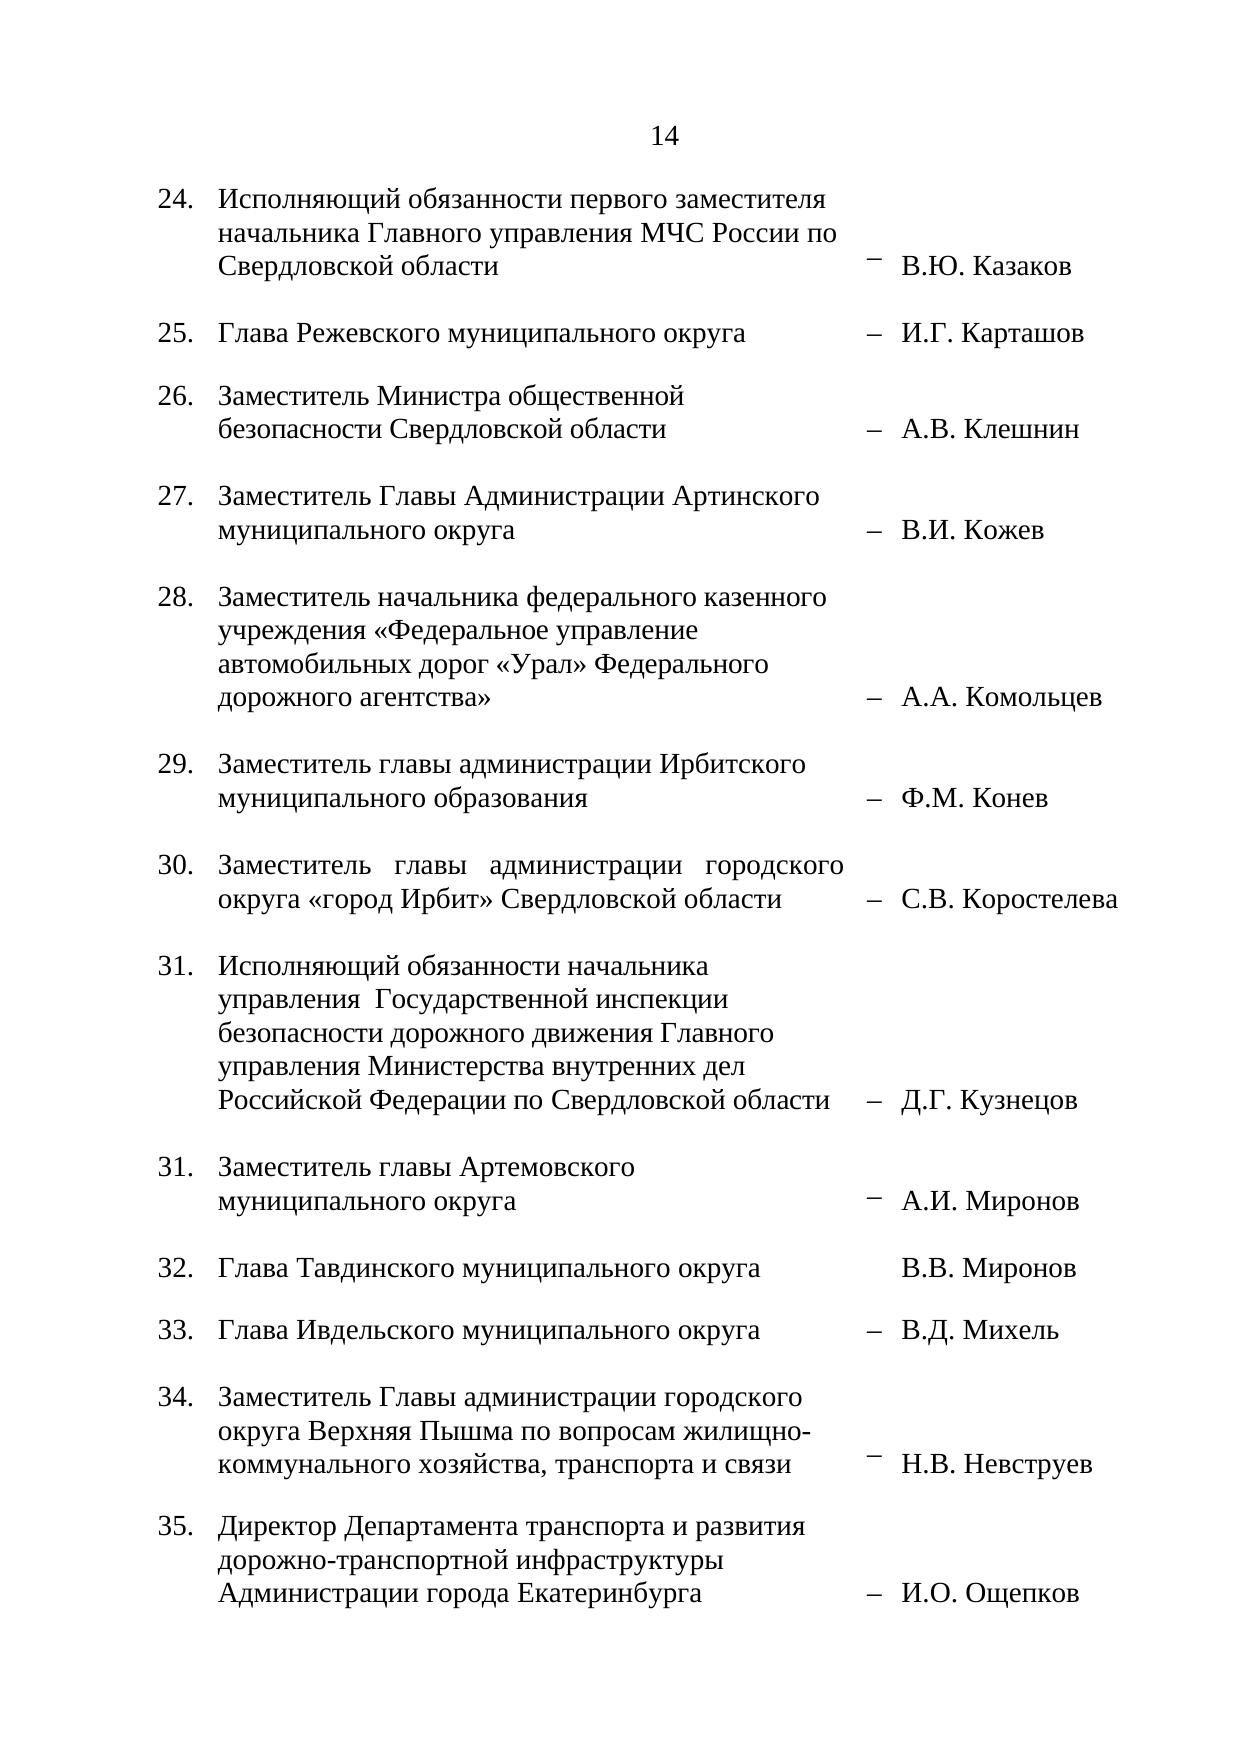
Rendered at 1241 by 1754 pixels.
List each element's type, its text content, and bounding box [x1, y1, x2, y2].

table_cell 35. [146, 1509, 206, 1609]
table_cell И.О. Ощепков [890, 1509, 1181, 1609]
table_cell Директор Департамента транспорта и развития дорожно-транспортной инфраструктуры Администрации города Екатеринбурга [206, 1509, 856, 1609]
table_cell 25. [146, 315, 206, 378]
table_cell И.Г. Карташов [890, 315, 1181, 378]
table_cell Исполняющий обязанности первого заместителя начальника Главного управления МЧС России по Свердловской области [206, 181, 856, 315]
table_cell Заместитель начальника федерального казенного учреждения «Федеральное управление автомобильных дорог «Урал» Федерального дорожного агентства» [206, 579, 856, 747]
table_cell Ф.М. Конев [890, 747, 1181, 847]
table_cell 24. [146, 181, 206, 315]
table_cell – [856, 181, 890, 315]
table_cell – [856, 1509, 890, 1609]
table_cell Глава Ивдельского муниципального округа [206, 1312, 856, 1379]
table_cell 30. [146, 847, 206, 948]
table_cell 34. [146, 1379, 206, 1508]
table_cell В.И. Кожев [890, 478, 1181, 579]
table_cell – [856, 747, 890, 847]
table_cell 29. [146, 747, 206, 847]
table_cell Заместитель главы Артемовского муниципального округа [206, 1149, 856, 1250]
table_cell [856, 1250, 890, 1312]
table_cell – [856, 1379, 890, 1508]
table_cell Исполняющий обязанности начальника управления Государственной инспекции безопасности дорожного движения Главного управления Министерства внутренних дел Российской Федерации по Свердловской области [206, 948, 856, 1149]
table_cell 26. [146, 378, 206, 478]
table_cell Глава Режевского муниципального округа [206, 315, 856, 378]
table_cell – [856, 478, 890, 579]
table_cell Заместитель главы администрации Ирбитского муниципального образования [206, 747, 856, 847]
table_cell – [856, 1312, 890, 1379]
table_cell Заместитель Главы Администрации Артинского муниципального округа [206, 478, 856, 579]
table_cell 31. [146, 948, 206, 1149]
table_cell А.В. Клешнин [890, 378, 1181, 478]
table_cell В.В. Миронов [890, 1250, 1181, 1312]
table_cell Глава Тавдинского муниципального округа [206, 1250, 856, 1312]
table_cell А.А. Комольцев [890, 579, 1181, 747]
table_cell С.В. Коростелева [890, 847, 1181, 948]
table_cell Заместитель главы администрации городского округа «город Ирбит» Свердловской области [206, 847, 856, 948]
table_cell 33. [146, 1312, 206, 1379]
table_cell Н.В. Невструев [890, 1379, 1181, 1508]
table_cell – [856, 948, 890, 1149]
table_cell 31. [146, 1149, 206, 1250]
table_cell В.Ю. Казаков [890, 181, 1181, 315]
table_cell 32. [146, 1250, 206, 1312]
table_cell – [856, 847, 890, 948]
table_header [135, 181, 1223, 1609]
table_cell – [856, 1149, 890, 1250]
table_cell – [856, 315, 890, 378]
table_cell – [856, 378, 890, 478]
table_cell А.И. Миронов [890, 1149, 1181, 1250]
table_cell 27. [146, 478, 206, 579]
table_cell Заместитель Министра общественной безопасности Свердловской области [206, 378, 856, 478]
table_cell 28. [146, 579, 206, 747]
table_cell Заместитель Главы администрации городского округа Верхняя Пышма по вопросам жилищно-коммунального хозяйства, транспорта и связи [206, 1379, 856, 1508]
table_cell – [856, 579, 890, 747]
table_cell В.Д. Михель [890, 1312, 1181, 1379]
table_cell Д.Г. Кузнецов [890, 948, 1181, 1149]
